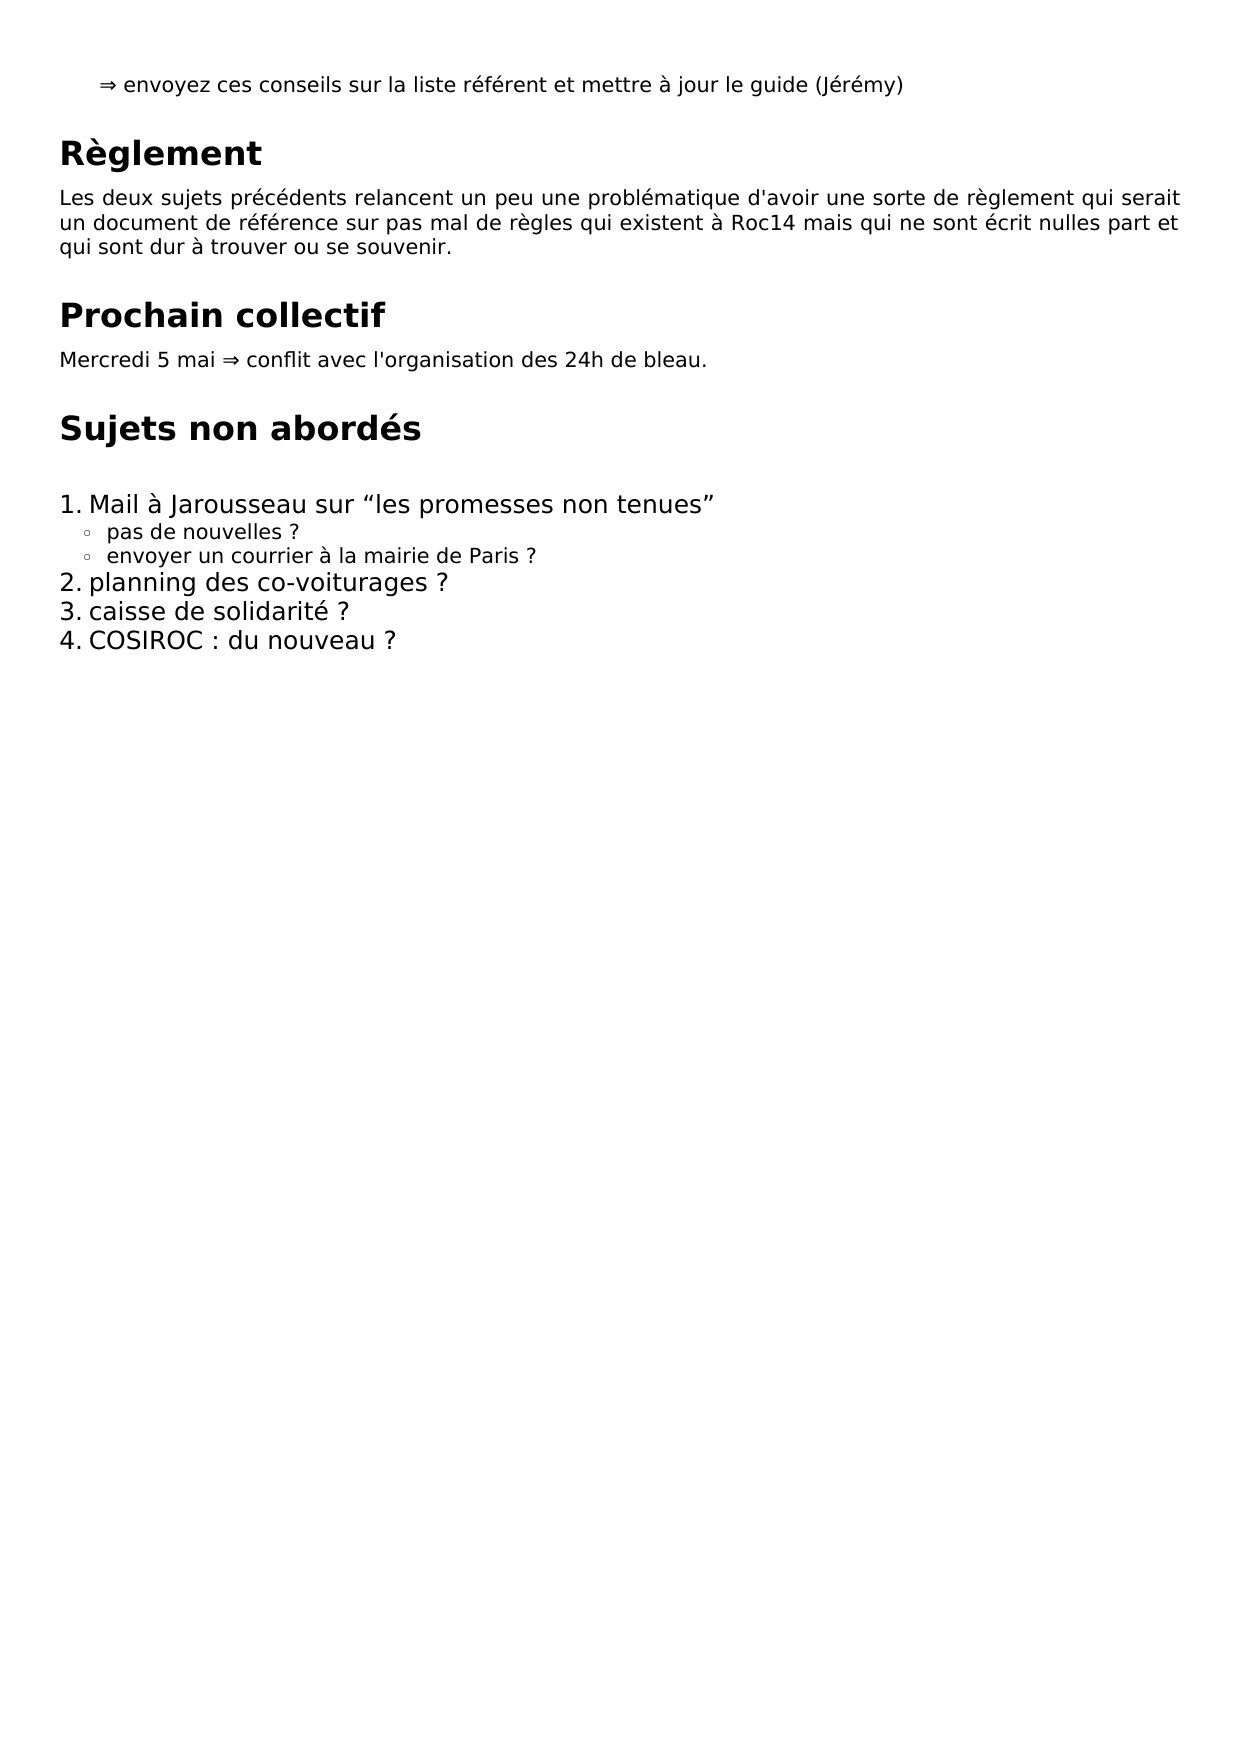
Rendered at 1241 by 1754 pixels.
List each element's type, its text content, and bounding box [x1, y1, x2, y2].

subtitle Prochain collectif [59, 297, 1181, 335]
subtitle Sujets non abordés [59, 410, 1181, 448]
text Les deux sujets précédents relancent un peu une problématique d'avoir une sorte de règlement qui serait un document de référence sur pas mal de règles qui existent à Roc14 mais qui ne sont écrit nulles part et qui sont dur à trouver ou se souvenir. [59, 186, 1181, 259]
subtitle Règlement [59, 135, 1181, 174]
list COSIROC : du nouveau ? [59, 627, 1181, 656]
list Mail à Jarousseau sur “les promesses non tenues” [59, 491, 1181, 520]
text ⇒ envoyez ces conseils sur la liste référent et mettre à jour le guide (Jérémy) [59, 59, 1181, 97]
list caisse de solidarité ? [59, 597, 1181, 627]
list envoyer un courrier à la mairie de Paris ? [83, 544, 1181, 568]
list planning des co-voiturages ? [59, 568, 1181, 597]
list pas de nouvelles ? [83, 520, 1181, 544]
text Mercredi 5 mai ⇒ conflit avec l'organisation des 24h de bleau. [59, 348, 1181, 372]
